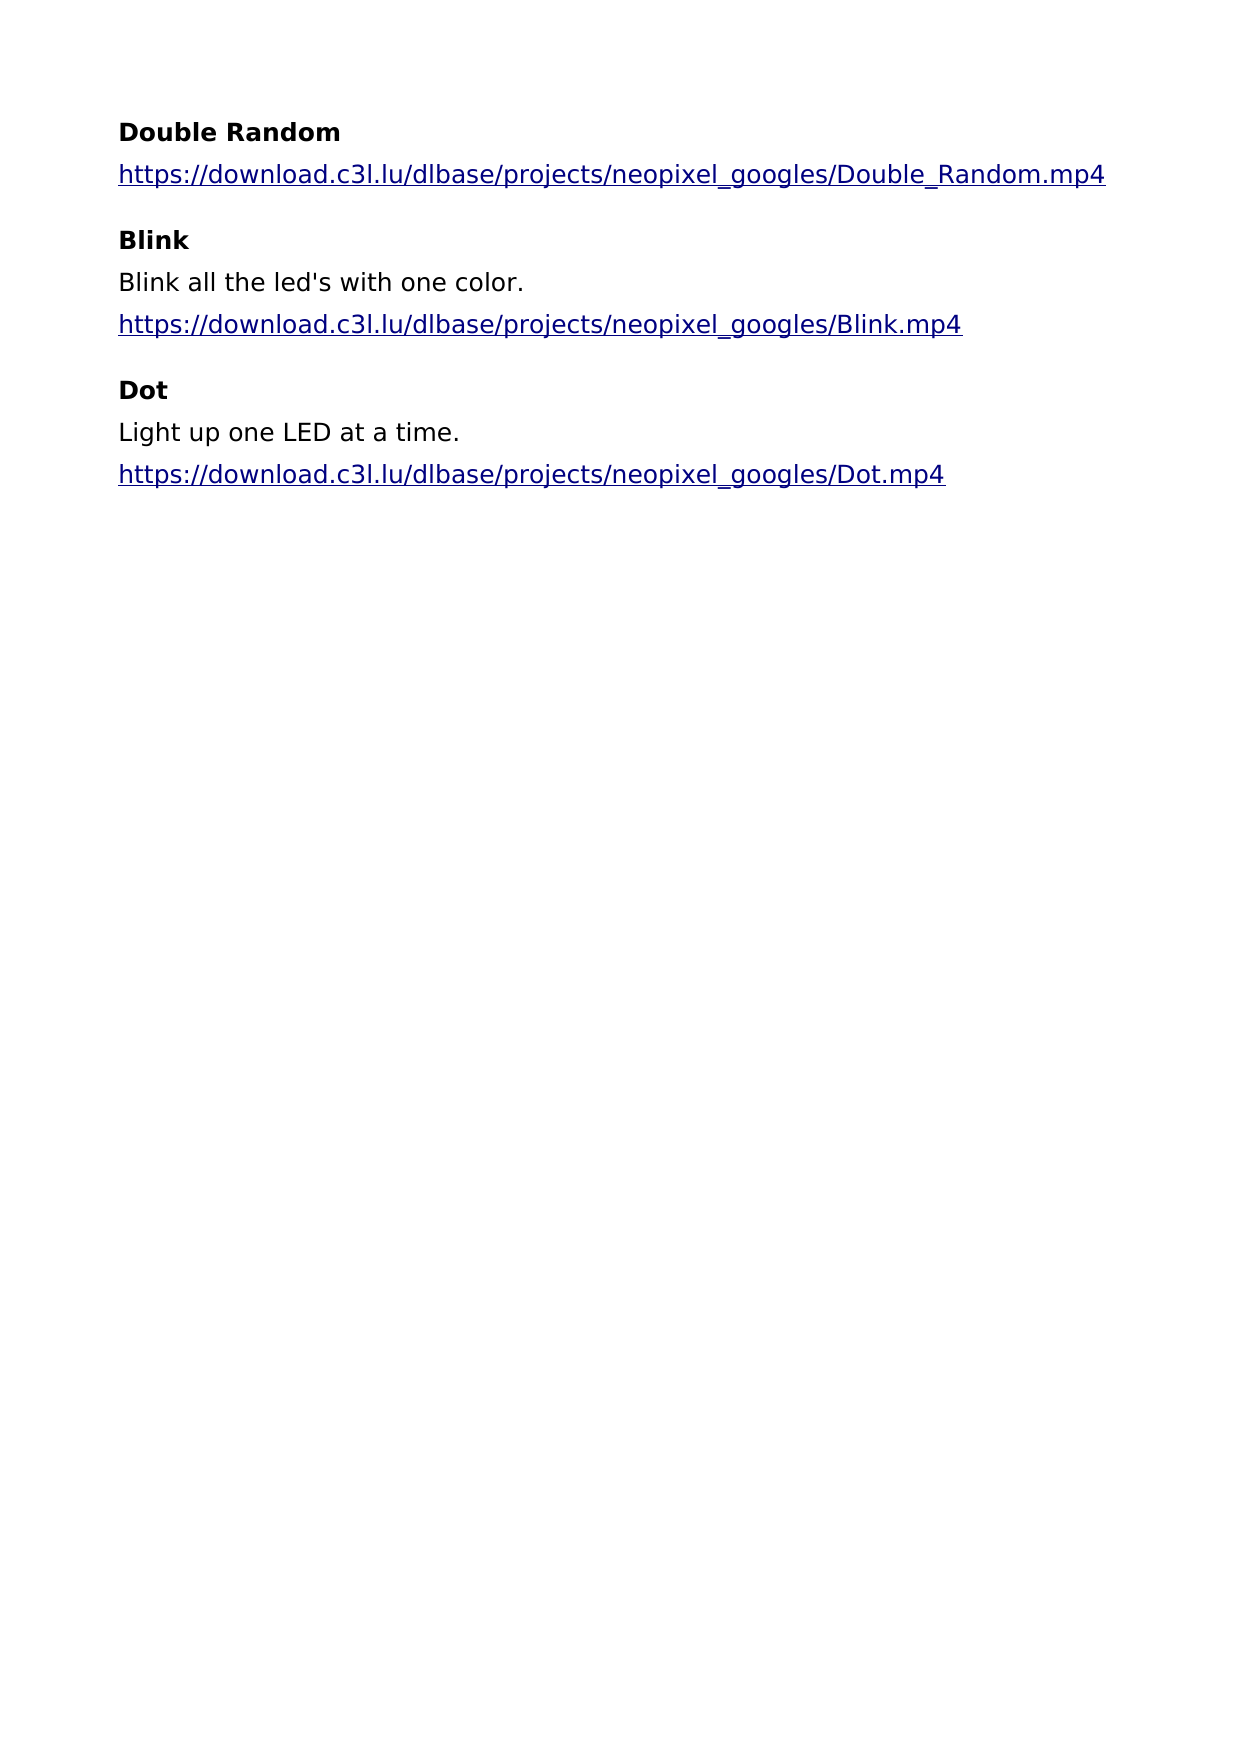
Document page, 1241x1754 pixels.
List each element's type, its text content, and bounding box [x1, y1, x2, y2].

text https://download.c3l.lu/dlbase/projects/neopixel_googles/Blink.mp4 [118, 310, 1122, 339]
subtitle Double Random [118, 118, 1122, 147]
subtitle Blink [118, 226, 1122, 256]
text https://download.c3l.lu/dlbase/projects/neopixel_googles/Dot.mp4 [118, 460, 1122, 489]
text Light up one LED at a time. [118, 418, 1122, 447]
subtitle Dot [118, 376, 1122, 406]
text Blink all the led's with one color. [118, 268, 1122, 297]
text https://download.c3l.lu/dlbase/projects/neopixel_googles/Double_Random.mp4 [118, 160, 1122, 189]
